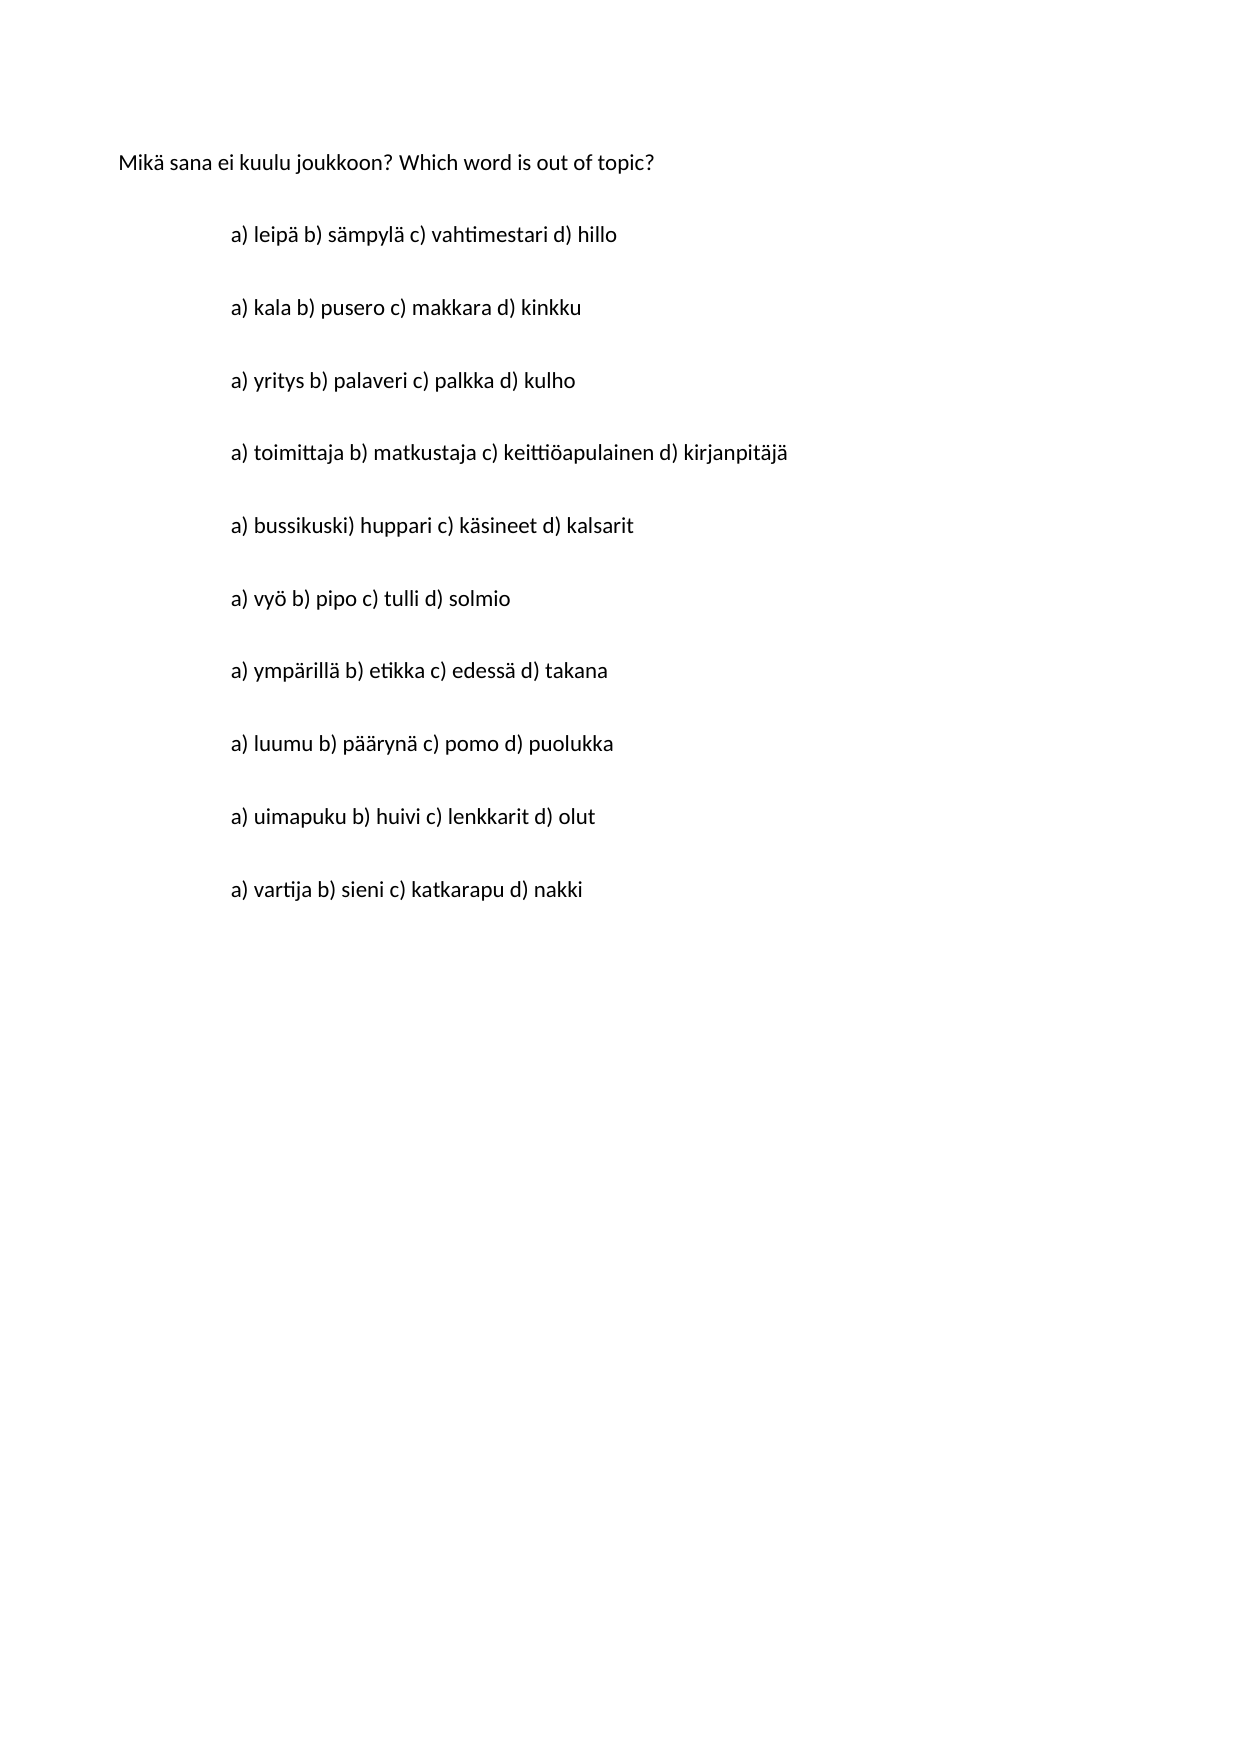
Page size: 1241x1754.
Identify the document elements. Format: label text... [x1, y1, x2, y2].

text a) toimittaja b) matkustaja c) keittiöapulainen d) kirjanpitäjä [231, 438, 1122, 466]
text a) kala b) pusero c) makkara d) kinkku [231, 293, 1122, 321]
text a) vartija b) sieni c) katkarapu d) nakki [231, 875, 1122, 903]
text a) luumu b) päärynä c) pomo d) puolukka [231, 729, 1122, 757]
text a) yritys b) palaveri c) palkka d) kulho [231, 366, 1122, 394]
text a) bussikuski) huppari c) käsineet d) kalsarit [231, 511, 1122, 539]
text a) ympärillä b) etikka c) edessä d) takana [231, 657, 1122, 684]
text a) leipä b) sämpylä c) vahtimestari d) hillo [231, 220, 1122, 248]
text Mikä sana ei kuulu joukkoon? Which word is out of topic? [118, 148, 1122, 176]
text a) vyö b) pipo c) tulli d) solmio [231, 584, 1122, 612]
text a) uimapuku b) huivi c) lenkkarit d) olut [231, 802, 1122, 830]
